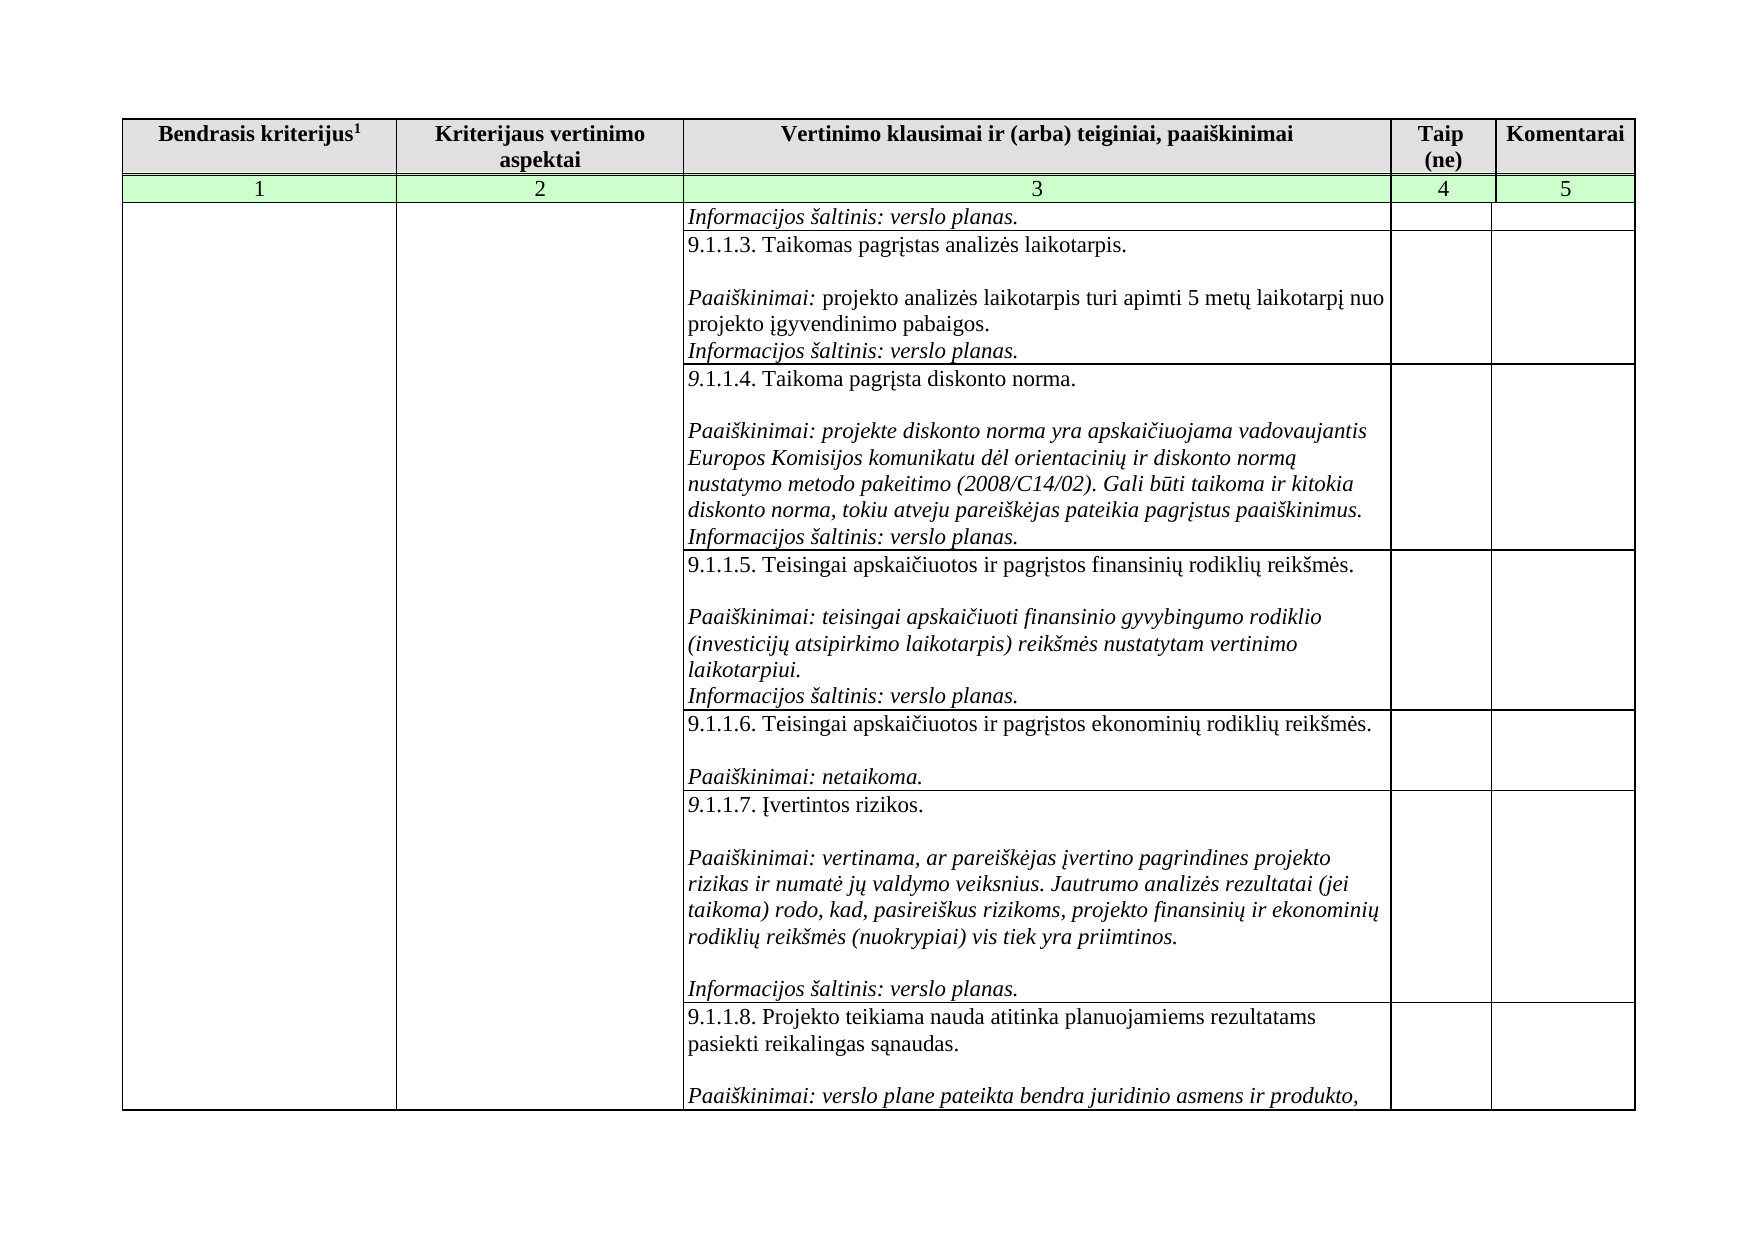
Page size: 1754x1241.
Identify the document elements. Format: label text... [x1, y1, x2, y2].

table_cell [1492, 203, 1634, 230]
table_cell [1392, 365, 1491, 549]
table_cell [1492, 551, 1634, 709]
table_cell [1492, 711, 1634, 789]
table_cell 9.1.1.7. Įvertintos rizikos. Paaiškinimai: vertinama, ar pareiškėjas įvertino pagrindines projekto rizikas ir numatė jų valdymo veiksnius. Jautrumo analizės rezultatai (jei taikoma) rodo, kad, pasireiškus rizikoms, projekto finansinių ir ekonominių rodiklių reikšmės (nuokrypiai) vis tiek yra priimtinos. Informacijos šaltinis: verslo planas. [684, 791, 1390, 1002]
table_cell [1392, 551, 1491, 709]
table_cell [1392, 203, 1491, 230]
table_header Kriterijaus vertinimo aspektai [397, 120, 683, 172]
table_cell [1492, 791, 1634, 1002]
table_header Taip (ne) [1392, 120, 1495, 172]
table_cell 9.1.1.3. Taikomas pagrįstas analizės laikotarpis. Paaiškinimai: projekto analizės laikotarpis turi apimti 5 metų laikotarpį nuo projekto įgyvendinimo pabaigos. Informacijos šaltinis: verslo planas. [684, 231, 1390, 363]
table_cell 5 [1497, 176, 1634, 202]
table_cell 2 [397, 176, 683, 202]
table_cell [123, 203, 396, 1109]
table_cell [397, 203, 683, 1109]
table_cell 1 [123, 176, 396, 202]
table_cell [1392, 791, 1491, 1002]
table_header Komentarai [1497, 120, 1634, 172]
table_cell [1392, 231, 1491, 363]
table_cell [1492, 365, 1634, 549]
table_cell Informacijos šaltinis: verslo planas. [684, 203, 1390, 230]
table_cell 3 [684, 176, 1390, 202]
table_header Vertinimo klausimai ir (arba) teiginiai, paaiškinimai [684, 120, 1390, 172]
table_cell 4 [1392, 176, 1495, 202]
table_cell 9.1.1.8. Projekto teikiama nauda atitinka planuojamiems rezultatams pasiekti reikalingas sąnaudas. Paaiškinimai: verslo plane pateikta bendra juridinio asmens ir produkto, [684, 1003, 1390, 1109]
table_cell 9.1.1.6. Teisingai apskaičiuotos ir pagrįstos ekonominių rodiklių reikšmės. Paaiškinimai: netaikoma. [684, 711, 1390, 789]
table_cell 9.1.1.5. Teisingai apskaičiuotos ir pagrįstos finansinių rodiklių reikšmės. Paaiškinimai: teisingai apskaičiuoti finansinio gyvybingumo rodiklio (investicijų atsipirkimo laikotarpis) reikšmės nustatytam vertinimo laikotarpiui. Informacijos šaltinis: verslo planas. [684, 551, 1390, 709]
table_cell [1492, 1003, 1634, 1109]
table_cell [1392, 711, 1491, 789]
table_cell [1492, 231, 1634, 363]
table_cell [1392, 1003, 1491, 1109]
table_cell 9.1.1.4. Taikoma pagrįsta diskonto norma. Paaiškinimai: projekte diskonto norma yra apskaičiuojama vadovaujantis Europos Komisijos komunikatu dėl orientacinių ir diskonto normą nustatymo metodo pakeitimo (2008/C14/02). Gali būti taikoma ir kitokia diskonto norma, tokiu atveju pareiškėjas pateikia pagrįstus paaiškinimus. Informacijos šaltinis: verslo planas. [684, 365, 1390, 549]
table_header Bendrasis kriterijus1 [123, 120, 396, 172]
